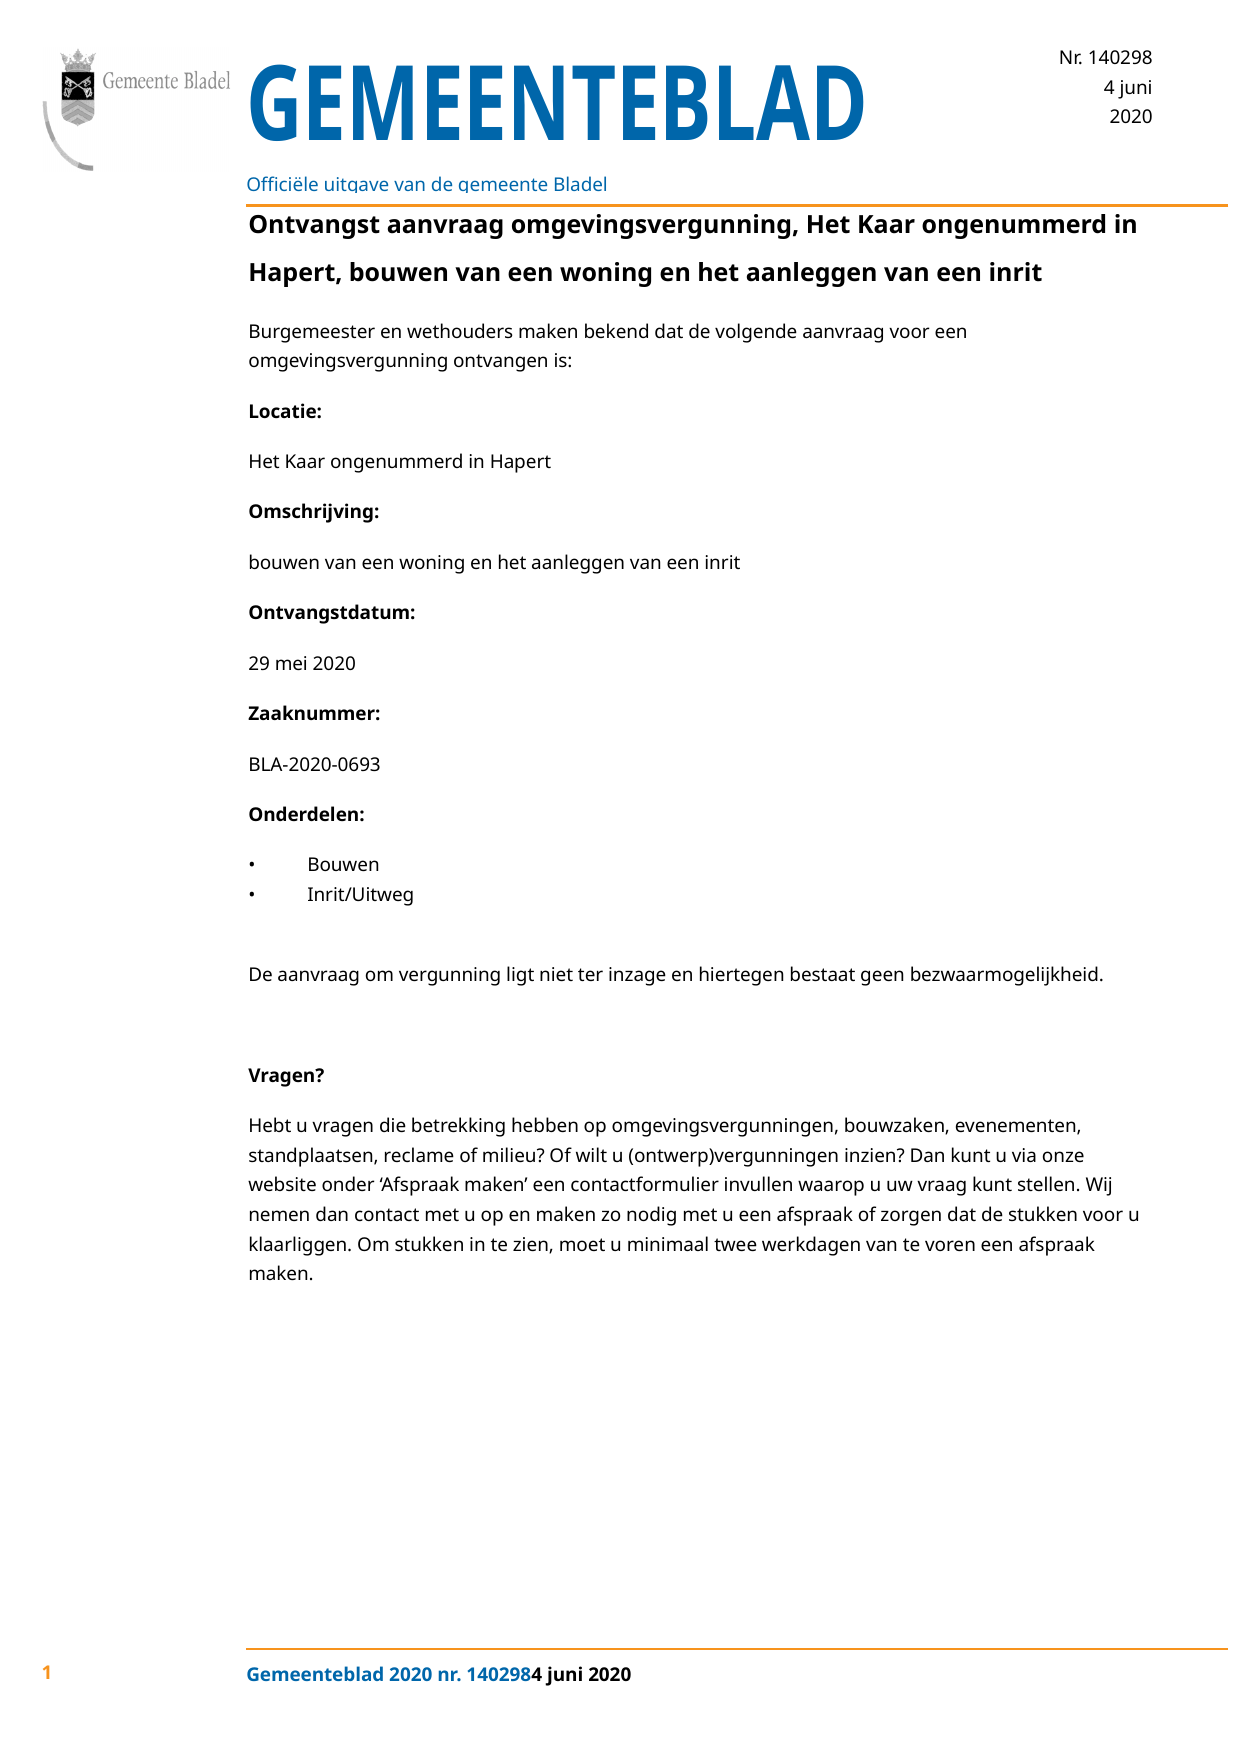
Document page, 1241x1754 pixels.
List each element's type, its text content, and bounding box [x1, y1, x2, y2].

text Zaaknummer: [248, 700, 1152, 726]
list Bouwen [248, 852, 1152, 877]
text bouwen van een woning en het aanleggen van een inrit [248, 549, 1152, 575]
text De aanvraag om vergunning ligt niet ter inzage en hiertegen bestaat geen bezwaarmogelijkheid. [248, 961, 1152, 987]
text Locatie: [248, 398, 1152, 424]
text Hebt u vragen die betrekking hebben op omgevingsvergunningen, bouwzaken, evenementen, standplaatsen, reclame of milieu? Of wilt u (ontwerp)vergunningen inzien? Dan kunt u via onze website onder ‘Afspraak maken’ een contactformulier invullen waarop u uw vraag kunt stellen. Wij nemen dan contact met u op en maken zo nodig met u een afspraak of zorgen dat de stukken voor u klaarliggen. Om stukken in te zien, moet u minimaal twee werkdagen van te voren een afspraak maken. [248, 1112, 1152, 1286]
picture [41, 47, 231, 172]
text 29 mei 2020 [248, 650, 1152, 676]
text Het Kaar ongenummerd in Hapert [248, 448, 1152, 474]
text BLA-2020-0693 [248, 751, 1152, 777]
text Vragen? [248, 1062, 1152, 1088]
list Inrit/Uitweg [248, 881, 1152, 907]
text Burgemeester en wethouders maken bekend dat de volgende aanvraag voor een omgevingsvergunning ontvangen is: [248, 318, 1152, 373]
text Ontvangstdatum: [248, 599, 1152, 625]
text Ontvangst aanvraag omgevingsvergunning, Het Kaar ongenummerd in Hapert, bouwen van een woning en het aanleggen van een inrit [248, 207, 1152, 288]
text Onderdelen: [248, 801, 1152, 827]
text Omschrijving: [248, 499, 1152, 524]
